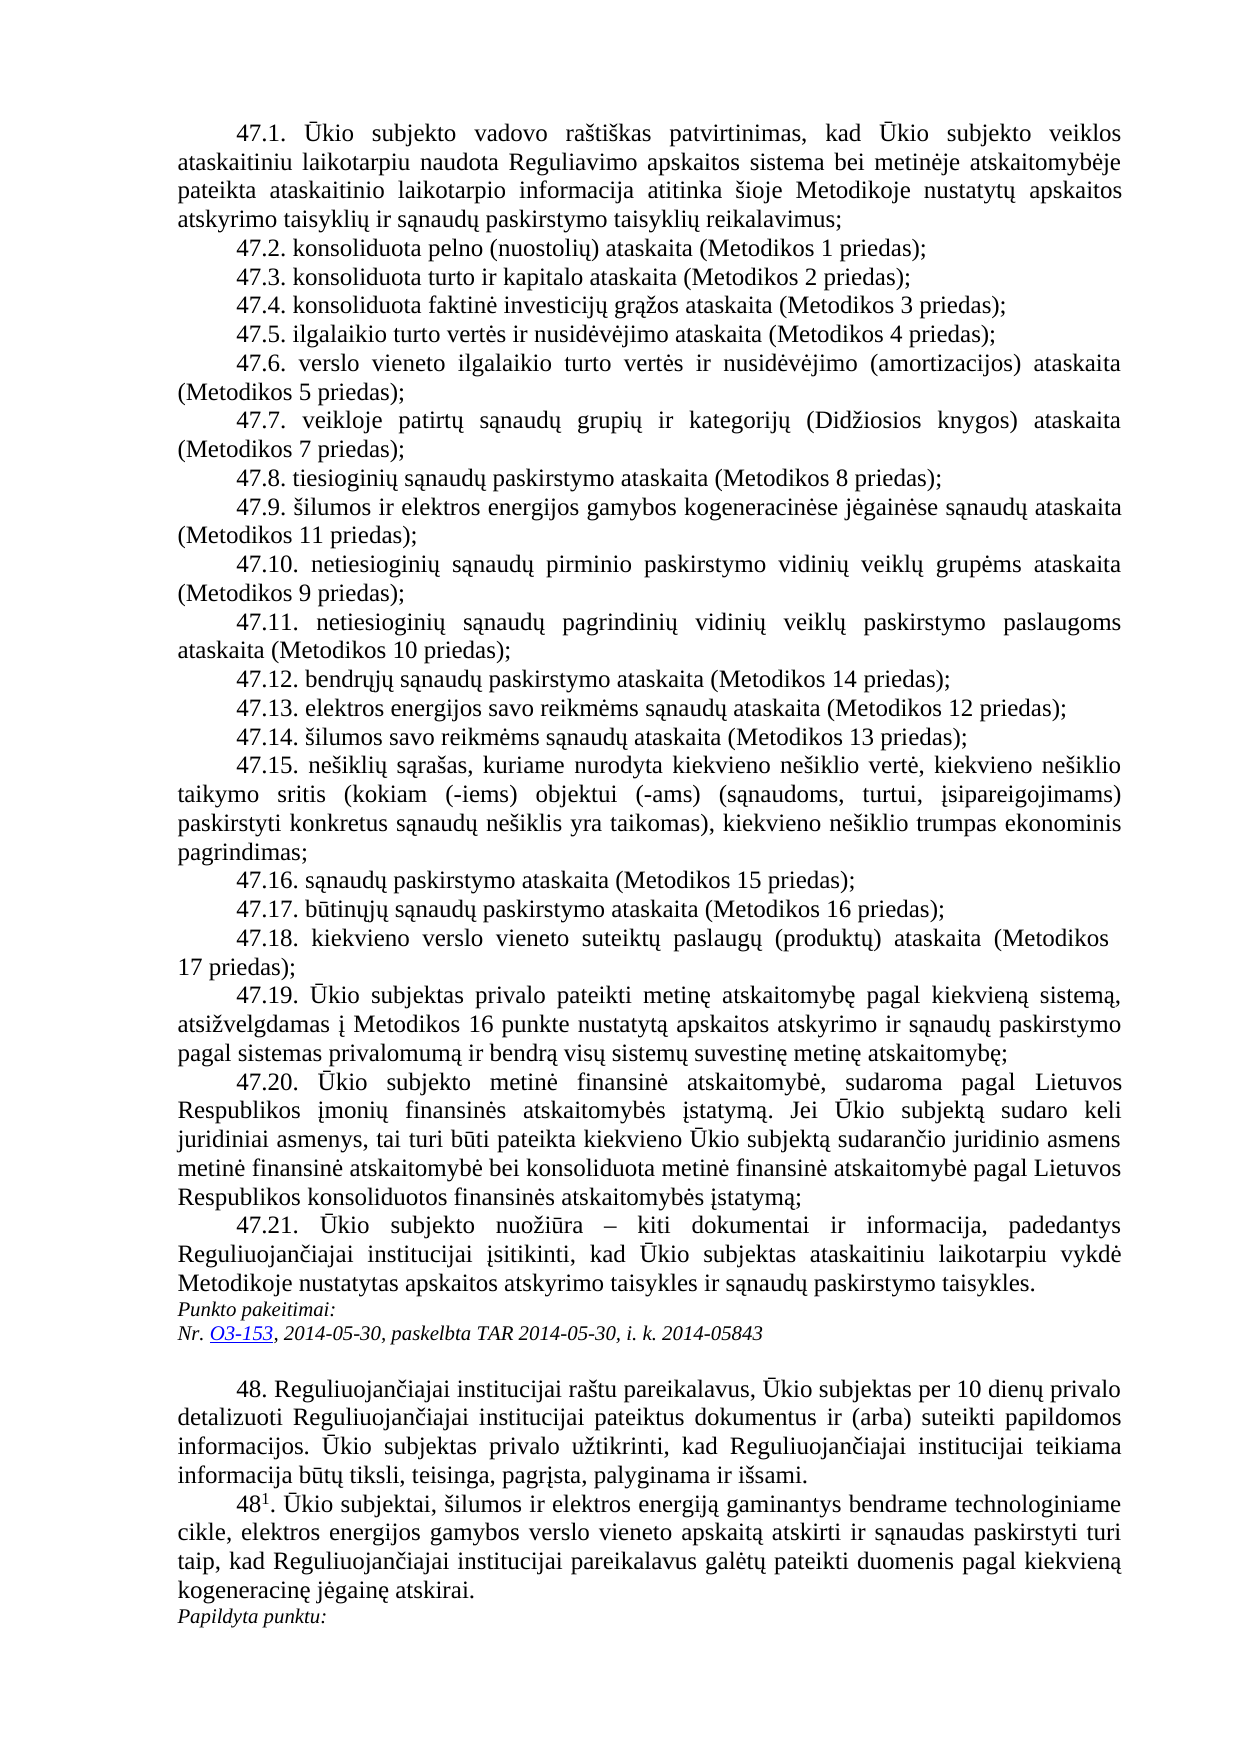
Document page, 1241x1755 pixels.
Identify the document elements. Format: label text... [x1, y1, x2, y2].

text 47.2. konsoliduota pelno (nuostolių) ataskaita (Metodikos 1 priedas); [177, 233, 1122, 262]
text 47.14. šilumos savo reikmėms sąnaudų ataskaita (Metodikos 13 priedas); [177, 722, 1122, 751]
text 481. Ūkio subjektai, šilumos ir elektros energiją gaminantys bendrame technologiniame cikle, elektros energijos gamybos verslo vieneto apskaitą atskirti ir sąnaudas paskirstyti turi taip, kad Reguliuojančiajai institucijai pareikalavus galėtų pateikti duomenis pagal kiekvieną kogeneracinę jėgainę atskirai. [177, 1489, 1122, 1604]
text 47.12. bendrųjų sąnaudų paskirstymo ataskaita (Metodikos 14 priedas); [177, 664, 1122, 693]
text 48. Reguliuojančiajai institucijai raštu pareikalavus, Ūkio subjektas per 10 dienų privalo detalizuoti Reguliuojančiajai institucijai pateiktus dokumentus ir (arba) suteikti papildomos informacijos. Ūkio subjektas privalo užtikrinti, kad Reguliuojančiajai institucijai teikiama informacija būtų tiksli, teisinga, pagrįsta, palyginama ir išsami. [177, 1374, 1122, 1489]
text 47.7. veikloje patirtų sąnaudų grupių ir kategorijų (Didžiosios knygos) ataskaita (Metodikos 7 priedas); [177, 406, 1122, 463]
text 47.10. netiesioginių sąnaudų pirminio paskirstymo vidinių veiklų grupėms ataskaita (Metodikos 9 priedas); [177, 549, 1122, 607]
text 47.15. nešiklių sąrašas, kuriame nurodyta kiekvieno nešiklio vertė, kiekvieno nešiklio taikymo sritis (kokiam (-iems) objektui (-ams) (sąnaudoms, turtui, įsipareigojimams) paskirstyti konkretus sąnaudų nešiklis yra taikomas), kiekvieno nešiklio trumpas ekonominis pagrindimas; [177, 751, 1122, 866]
text 47.1. Ūkio subjekto vadovo raštiškas patvirtinimas, kad Ūkio subjekto veiklos ataskaitiniu laikotarpiu naudota Reguliavimo apskaitos sistema bei metinėje atskaitomybėje pateikta ataskaitinio laikotarpio informacija atitinka šioje Metodikoje nustatytų apskaitos atskyrimo taisyklių ir sąnaudų paskirstymo taisyklių reikalavimus; [177, 118, 1122, 233]
text 47.21. Ūkio subjekto nuožiūra – kiti dokumentai ir informacija, padedantys Reguliuojančiajai institucijai įsitikinti, kad Ūkio subjektas ataskaitiniu laikotarpiu vykdė Metodikoje nustatytas apskaitos atskyrimo taisykles ir sąnaudų paskirstymo taisykles. [177, 1211, 1122, 1297]
text 47.16. sąnaudų paskirstymo ataskaita (Metodikos 15 priedas); [177, 866, 1122, 894]
text 47.19. Ūkio subjektas privalo pateikti metinę atskaitomybę pagal kiekvieną sistemą, atsižvelgdamas į Metodikos 16 punkte nustatytą apskaitos atskyrimo ir sąnaudų paskirstymo pagal sistemas privalomumą ir bendrą visų sistemų suvestinę metinę atskaitomybę; [177, 981, 1122, 1067]
text 47.17. būtinųjų sąnaudų paskirstymo ataskaita (Metodikos 16 priedas); [177, 894, 1122, 923]
text 47.6. verslo vieneto ilgalaikio turto vertės ir nusidėvėjimo (amortizacijos) ataskaita (Metodikos 5 priedas); [177, 348, 1122, 406]
text 47.5. ilgalaikio turto vertės ir nusidėvėjimo ataskaita (Metodikos 4 priedas); [177, 319, 1122, 348]
text Punkto pakeitimai: [177, 1297, 1122, 1321]
text Papildyta punktu: [177, 1604, 1122, 1628]
text 47.18. kiekvieno verslo vieneto suteiktų paslaugų (produktų) ataskaita (Metodikos 17 priedas); [177, 923, 1122, 981]
text 47.9. šilumos ir elektros energijos gamybos kogeneracinėse jėgainėse sąnaudų ataskaita (Metodikos 11 priedas); [177, 492, 1122, 549]
text 47.20. Ūkio subjekto metinė finansinė atskaitomybė, sudaroma pagal Lietuvos Respublikos įmonių finansinės atskaitomybės įstatymą. Jei Ūkio subjektą sudaro keli juridiniai asmenys, tai turi būti pateikta kiekvieno Ūkio subjektą sudarančio juridinio asmens metinė finansinė atskaitomybė bei konsoliduota metinė finansinė atskaitomybė pagal Lietuvos Respublikos konsoliduotos finansinės atskaitomybės įstatymą; [177, 1067, 1122, 1211]
text 47.3. konsoliduota turto ir kapitalo ataskaita (Metodikos 2 priedas); [177, 262, 1122, 291]
text Nr. O3-153, 2014-05-30, paskelbta TAR 2014-05-30, i. k. 2014-05843 [177, 1321, 1122, 1345]
text 47.8. tiesioginių sąnaudų paskirstymo ataskaita (Metodikos 8 priedas); [177, 463, 1122, 492]
text 47.11. netiesioginių sąnaudų pagrindinių vidinių veiklų paskirstymo paslaugoms ataskaita (Metodikos 10 priedas); [177, 607, 1122, 664]
text 47.13. elektros energijos savo reikmėms sąnaudų ataskaita (Metodikos 12 priedas); [177, 693, 1122, 722]
text 47.4. konsoliduota faktinė investicijų grąžos ataskaita (Metodikos 3 priedas); [177, 291, 1122, 319]
